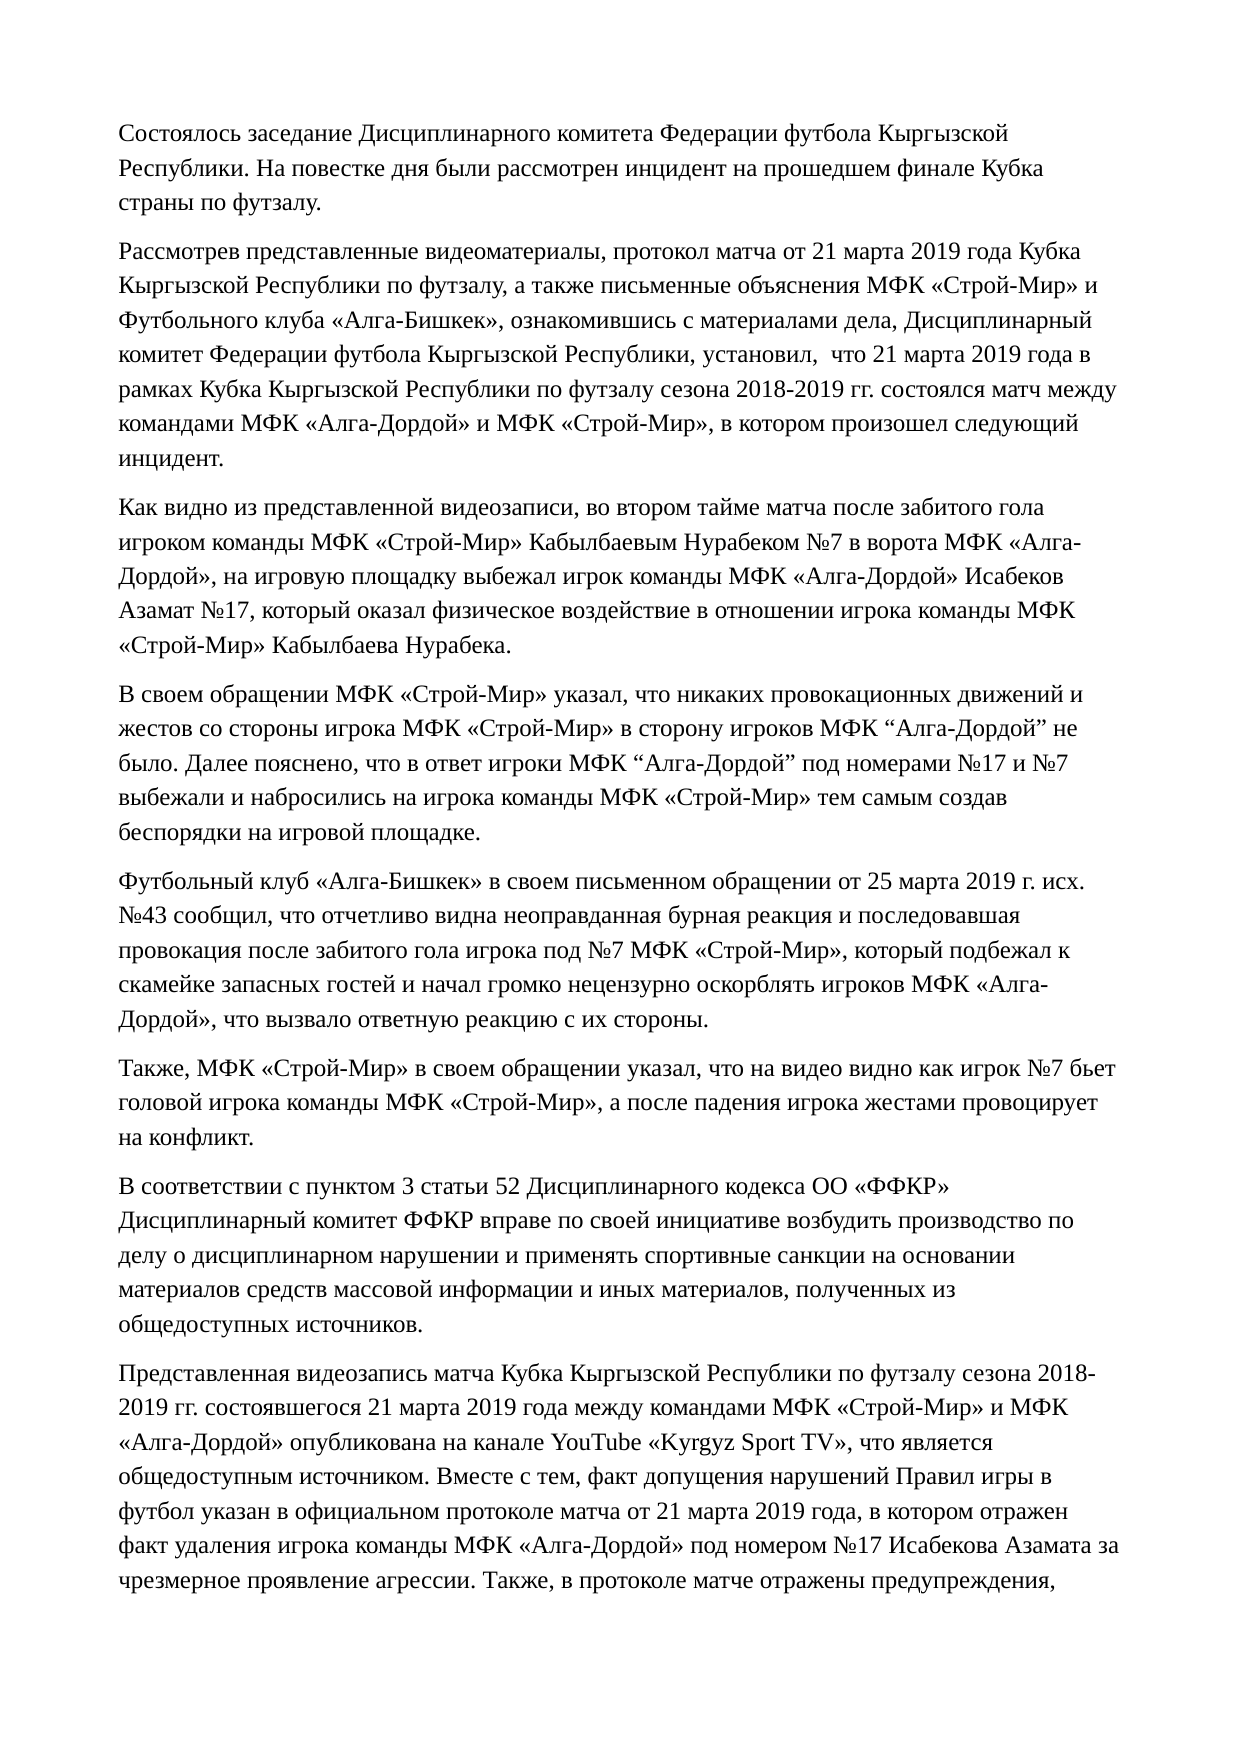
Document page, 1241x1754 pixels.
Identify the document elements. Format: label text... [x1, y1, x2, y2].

text Состоялось заседание Дисциплинарного комитета Федерации футбола Кыргызской Республики. На повестке дня были рассмотрен инцидент на прошедшем финале Кубка страны по футзалу. [118, 118, 1122, 216]
text Также, МФК «Строй-Мир» в своем обращении указал, что на видео видно как игрок №7 бьет головой игрока команды МФК «Строй-Мир», а после падения игрока жестами провоцирует на конфликт. [118, 1053, 1122, 1151]
text В своем обращении МФК «Строй-Мир» указал, что никаких провокационных движений и жестов со стороны игрока МФК «Строй-Мир» в сторону игроков МФК “Алга-Дордой” не было. Далее пояснено, что в ответ игроки МФК “Алга-Дордой” под номерами №17 и №7 выбежали и набросились на игрока команды МФК «Строй-Мир» тем самым создав беспорядки на игровой площадке. [118, 679, 1122, 846]
text В соответствии с пунктом 3 статьи 52 Дисциплинарного кодекса ОО «ФФКР» Дисциплинарный комитет ФФКР вправе по своей инициативе возбудить производство по делу о дисциплинарном нарушении и применять спортивные санкции на основании материалов средств массовой информации и иных материалов, полученных из общедоступных источников. [118, 1171, 1122, 1338]
text Как видно из представленной видеозаписи, во втором тайме матча после забитого гола игроком команды МФК «Строй-Мир» Кабылбаевым Нурабеком №7 в ворота МФК «Алга-Дордой», на игровую площадку выбежал игрок команды МФК «Алга-Дордой» Исабеков Азамат №17, который оказал физическое воздействие в отношении игрока команды МФК «Строй-Мир» Кабылбаева Нурабека. [118, 492, 1122, 659]
text Рассмотрев представленные видеоматериалы, протокол матча от 21 марта 2019 года Кубка Кыргызской Республики по футзалу, а также письменные объяснения МФК «Строй-Мир» и Футбольного клуба «Алга-Бишкек», ознакомившись с материалами дела, Дисциплинарный комитет Федерации футбола Кыргызской Республики, установил, что 21 марта 2019 года в рамках Кубка Кыргызской Республики по футзалу сезона 2018-2019 гг. состоялся матч между командами МФК «Алга-Дордой» и МФК «Строй-Мир», в котором произошел следующий инцидент. [118, 236, 1122, 472]
text Футбольный клуб «Алга-Бишкек» в своем письменном обращении от 25 марта 2019 г. исх.№43 сообщил, что отчетливо видна неоправданная бурная реакция и последовавшая провокация после забитого гола игрока под №7 МФК «Строй-Мир», который подбежал к скамейке запасных гостей и начал громко нецензурно оскорблять игроков МФК «Алга-Дордой», что вызвало ответную реакцию с их стороны. [118, 866, 1122, 1033]
text Представленная видеозапись матча Кубка Кыргызской Республики по футзалу сезона 2018-2019 гг. состоявшегося 21 марта 2019 года между командами МФК «Строй-Мир» и МФК «Алга-Дордой» опубликована на канале YouTube «Kyrgyz Sport TV», что является общедоступным источником. Вместе с тем, факт допущения нарушений Правил игры в футбол указан в официальном протоколе матча от 21 марта 2019 года, в котором отражен факт удаления игрока команды МФК «Алга-Дордой» под номером №17 Исабекова Азамата за чрезмерное проявление агрессии. Также, в протоколе матче отражены предупреждения, [118, 1358, 1122, 1594]
